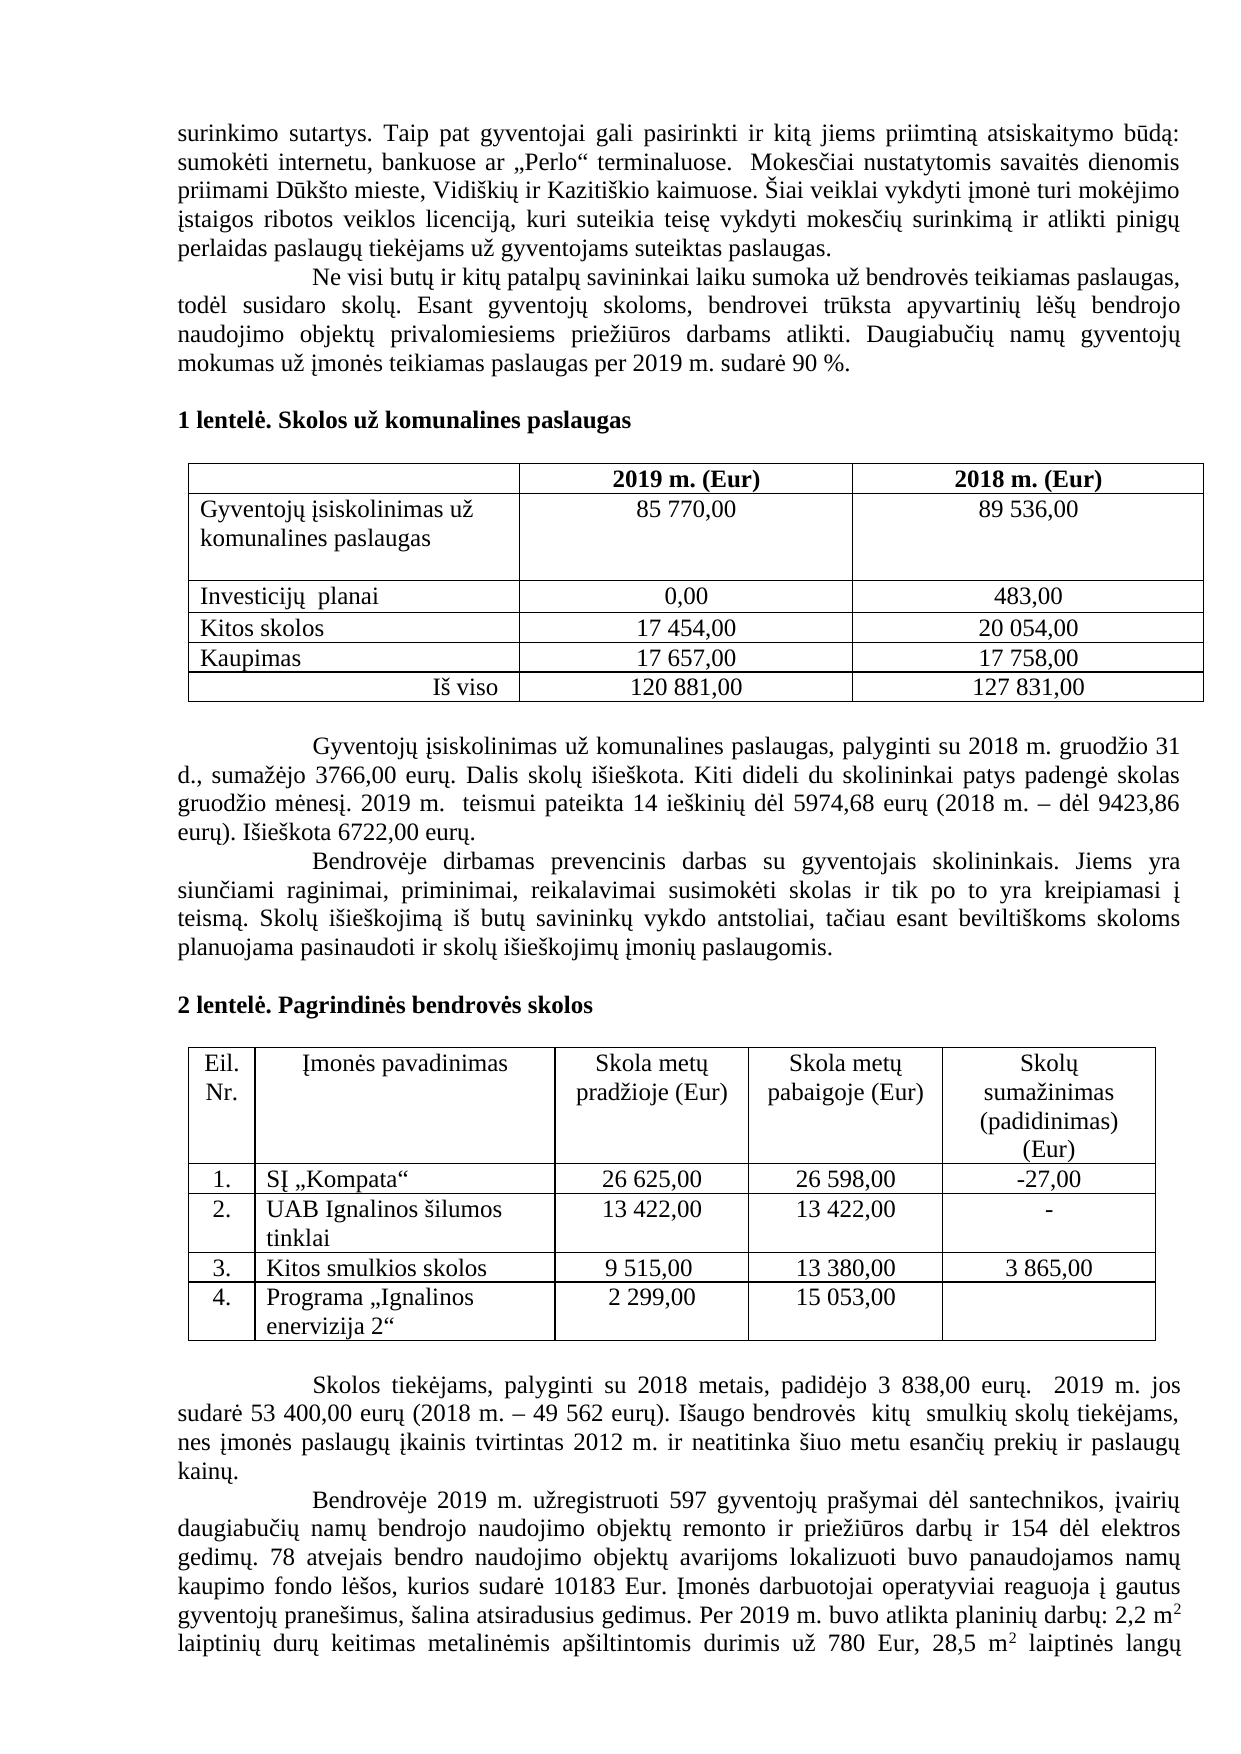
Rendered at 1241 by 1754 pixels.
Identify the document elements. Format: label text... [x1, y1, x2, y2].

table_cell Programa „Ignalinos enervizija 2“ [256, 1283, 554, 1340]
table_cell Kitos smulkios skolos [256, 1253, 554, 1281]
table_cell UAB Ignalinos šilumos tinklai [256, 1194, 554, 1252]
table_cell 20 054,00 [853, 613, 1203, 642]
table_header [189, 464, 519, 493]
table_cell 2. [189, 1194, 254, 1252]
table_cell 483,00 [853, 581, 1203, 612]
text Bendrovėje 2019 m. užregistruoti 597 gyventojų prašymai dėl santechnikos, įvairių daugiabučių namų bendrojo naudojimo objektų remonto ir priežiūros darbų ir 154 dėl elektros gedimų. 78 atvejais bendro naudojimo objektų avarijoms lokalizuoti buvo panaudojamos namų kaupimo fondo lėšos, kurios sudarė 10183 Eur. Įmonės darbuotojai operatyviai reaguoja į gautus gyventojų pranešimus, šalina atsiradusius gedimus. Per 2019 m. buvo atlikta planinių darbų: 2,2 m2 laiptinių durų keitimas metalinėmis apšiltintomis durimis už 780 Eur, 28,5 m2 laiptinės langų [177, 1485, 1181, 1657]
table_header Eil. Nr. [189, 1048, 254, 1163]
table_cell 3. [189, 1253, 254, 1281]
text 1 lentelė. Skolos už komunalines paslaugas [177, 406, 1181, 434]
table_header Įmonės pavadinimas [256, 1048, 554, 1163]
table_header Skola metų pradžioje (Eur) [556, 1048, 748, 1163]
table_cell [943, 1283, 1155, 1340]
text Gyventojų įsiskolinimas už komunalines paslaugas, palyginti su 2018 m. gruodžio 31 d., sumažėjo 3766,00 eurų. Dalis skolų išieškota. Kiti dideli du skolininkai patys padengė skolas gruodžio mėnesį. 2019 m. teismui pateikta 14 ieškinių dėl 5974,68 eurų (2018 m. – dėl 9423,86 eurų). Išieškota 6722,00 eurų. [177, 731, 1181, 846]
text surinkimo sutartys. Taip pat gyventojai gali pasirinkti ir kitą jiems priimtiną atsiskaitymo būdą: sumokėti internetu, bankuose ar „Perlo“ terminaluose. Mokesčiai nustatytomis savaitės dienomis priimami Dūkšto mieste, Vidiškių ir Kazitiškio kaimuose. Šiai veiklai vykdyti įmonė turi mokėjimo įstaigos ribotos veiklos licenciją, kuri suteikia teisę vykdyti mokesčių surinkimą ir atlikti pinigų perlaidas paslaugų tiekėjams už gyventojams suteiktas paslaugas. [177, 118, 1181, 262]
table_cell 26 598,00 [749, 1164, 942, 1193]
table_cell 3 865,00 [943, 1253, 1155, 1281]
table_cell 9 515,00 [556, 1253, 748, 1281]
table_cell 1. [189, 1164, 254, 1193]
table_cell Kaupimas [189, 643, 519, 671]
table_cell SĮ „Kompata“ [256, 1164, 554, 1193]
table_cell 85 770,00 [520, 494, 852, 580]
table_cell Gyventojų įsiskolinimas už komunalines paslaugas [189, 494, 519, 580]
table_cell 15 053,00 [749, 1283, 942, 1340]
table_cell 13 380,00 [749, 1253, 942, 1281]
table_cell 13 422,00 [749, 1194, 942, 1252]
table_cell 4. [189, 1283, 254, 1340]
text Bendrovėje dirbamas prevencinis darbas su gyventojais skolininkais. Jiems yra siunčiami raginimai, priminimai, reikalavimai susimokėti skolas ir tik po to yra kreipiamasi į teismą. Skolų išieškojimą iš butų savininkų vykdo antstoliai, tačiau esant beviltiškoms skoloms planuojama pasinaudoti ir skolų išieškojimų įmonių paslaugomis. [177, 846, 1181, 961]
text Skolos tiekėjams, palyginti su 2018 metais, padidėjo 3 838,00 eurų. 2019 m. jos sudarė 53 400,00 eurų (2018 m. – 49 562 eurų). Išaugo bendrovės kitų smulkių skolų tiekėjams, nes įmonės paslaugų įkainis tvirtintas 2012 m. ir neatitinka šiuo metu esančių prekių ir paslaugų kainų. [177, 1370, 1181, 1485]
table_cell 17 758,00 [853, 643, 1203, 671]
table_cell 0,00 [520, 581, 852, 612]
table_cell 17 454,00 [520, 613, 852, 642]
table_cell - [943, 1194, 1155, 1252]
table_cell -27,00 [943, 1164, 1155, 1193]
table_cell Kitos skolos [189, 613, 519, 642]
table_cell Iš viso [189, 673, 519, 701]
table_cell 89 536,00 [853, 494, 1203, 580]
table_cell 26 625,00 [556, 1164, 748, 1193]
table_header 2019 m. (Eur) [520, 464, 852, 493]
table_cell 127 831,00 [853, 673, 1203, 701]
table_header Skola metų pabaigoje (Eur) [749, 1048, 942, 1163]
text Ne visi butų ir kitų patalpų savininkai laiku sumoka už bendrovės teikiamas paslaugas, todėl susidaro skolų. Esant gyventojų skoloms, bendrovei trūksta apyvartinių lėšų bendrojo naudojimo objektų privalomiesiems priežiūros darbams atlikti. Daugiabučių namų gyventojų mokumas už įmonės teikiamas paslaugas per 2019 m. sudarė 90 %. [177, 262, 1181, 377]
text 2 lentelė. Pagrindinės bendrovės skolos [177, 990, 1181, 1018]
table_cell 2 299,00 [556, 1283, 748, 1340]
table_cell 13 422,00 [556, 1194, 748, 1252]
table_header 2018 m. (Eur) [853, 464, 1203, 493]
table_cell 17 657,00 [520, 643, 852, 671]
table_cell 120 881,00 [520, 673, 852, 701]
table_header Skolų sumažinimas (padidinimas) (Eur) [943, 1048, 1155, 1163]
table_cell Investicijų planai [189, 581, 519, 612]
